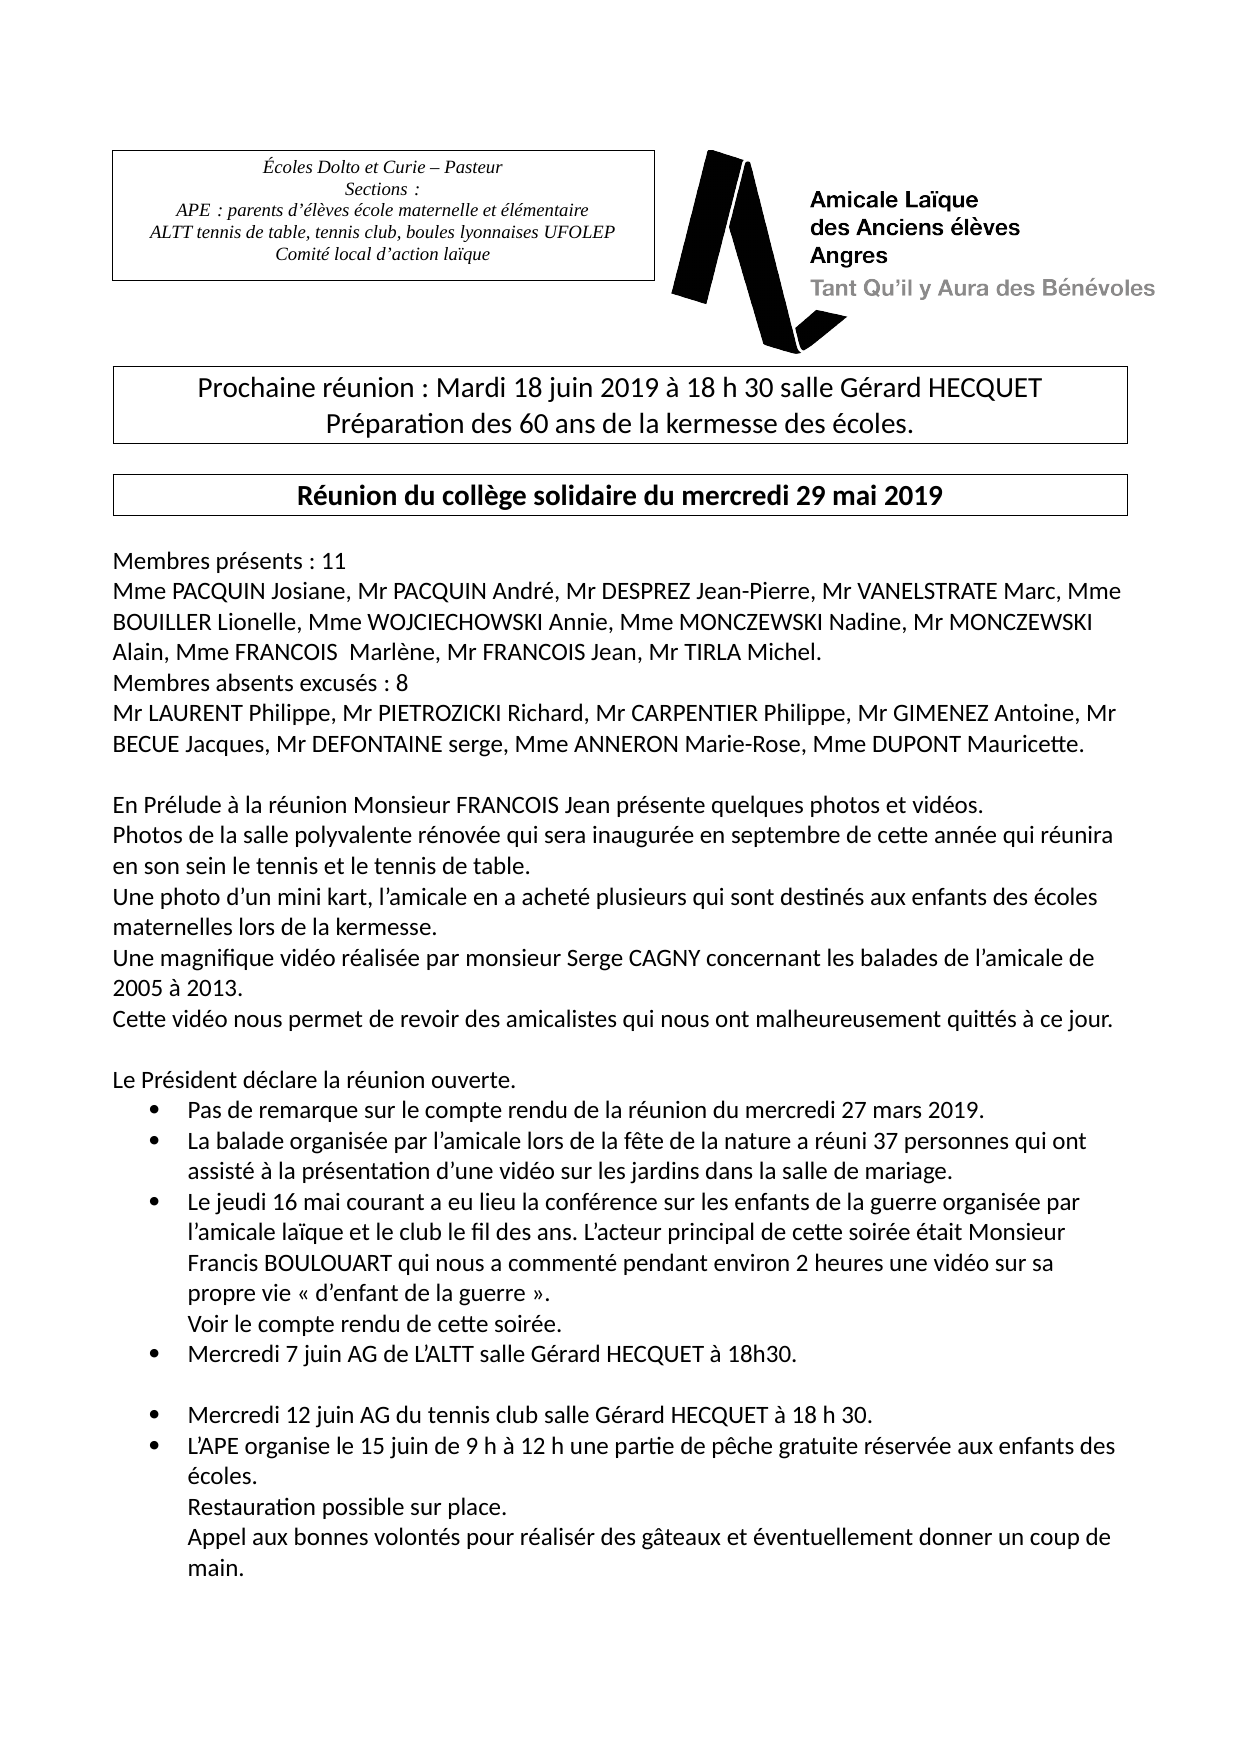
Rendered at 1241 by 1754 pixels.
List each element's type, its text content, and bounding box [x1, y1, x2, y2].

text Membres absents excusés : 8 [112, 667, 1128, 697]
text Prochaine réunion : Mardi 18 juin 2019 à 18 h 30 salle Gérard HECQUET [114, 367, 1127, 402]
text En Prélude à la réunion Monsieur FRANCOIS Jean présente quelques photos et vidéos. [112, 789, 1128, 819]
text Une magnifique vidéo réalisée par monsieur Serge CAGNY concernant les balades de l’amicale de 2005 à 2013. [112, 942, 1128, 1003]
text Mme PACQUIN Josiane, Mr PACQUIN André, Mr DESPREZ Jean-Pierre, Mr VANELSTRATE Marc, Mme BOUILLER Lionelle, Mme WOJCIECHOWSKI Annie, Mme MONCZEWSKI Nadine, Mr MONCZEWSKI Alain, Mme FRANCOIS Marlène, Mr FRANCOIS Jean, Mr TIRLA Michel. [112, 575, 1128, 667]
list Pas de remarque sur le compte rendu de la réunion du mercredi 27 mars 2019. [150, 1094, 1128, 1125]
text Restauration possible sur place. [187, 1491, 1128, 1522]
picture [671, 150, 1230, 354]
list Mercredi 7 juin AG de L’ALTT salle Gérard HECQUET à 18h30. [150, 1338, 1128, 1369]
text Membres présents : 11 [112, 545, 1128, 575]
list Mercredi 12 juin AG du tennis club salle Gérard HECQUET à 18 h 30. [150, 1399, 1128, 1430]
text Photos de la salle polyvalente rénovée qui sera inaugurée en septembre de cette année qui réunira en son sein le tennis et le tennis de table. [112, 819, 1128, 881]
text Préparation des 60 ans de la kermesse des écoles. [114, 402, 1127, 443]
list L’APE organise le 15 juin de 9 h à 12 h une partie de pêche gratuite réservée aux enfants des écoles. [150, 1430, 1128, 1491]
list La balade organisée par l’amicale lors de la fête de la nature a réuni 37 personnes qui ont assisté à la présentation d’une vidéo sur les jardins dans la salle de mariage. [150, 1125, 1128, 1186]
table_header Écoles Dolto et Curie – Pasteur Sections : APE : parents d’élèves école maternelle et élémentaire ALTT tennis de table, tennis club, boules lyonnaises UFOLEP Comité local d’action laïque [113, 151, 654, 279]
list Le jeudi 16 mai courant a eu lieu la conférence sur les enfants de la guerre organisée par l’amicale laïque et le club le fil des ans. L’acteur principal de cette soirée était Monsieur Francis BOULOUART qui nous a commenté pendant environ 2 heures une vidéo sur sa propre vie « d’enfant de la guerre ». [150, 1186, 1128, 1308]
text Appel aux bonnes volontés pour réalisér des gâteaux et éventuellement donner un coup de main. [187, 1522, 1128, 1583]
text Mr LAURENT Philippe, Mr PIETROZICKI Richard, Mr CARPENTIER Philippe, Mr GIMENEZ Antoine, Mr BECUE Jacques, Mr DEFONTAINE serge, Mme ANNERON Marie-Rose, Mme DUPONT Mauricette. [112, 697, 1128, 758]
text Cette vidéo nous permet de revoir des amicalistes qui nous ont malheureusement quittés à ce jour. [112, 1003, 1128, 1033]
text Voir le compte rendu de cette soirée. [187, 1308, 1128, 1338]
text Le Président déclare la réunion ouverte. [112, 1064, 1128, 1094]
text Une photo d’un mini kart, l’amicale en a acheté plusieurs qui sont destinés aux enfants des écoles maternelles lors de la kermesse. [112, 881, 1128, 942]
text Réunion du collège solidaire du mercredi 29 mai 2019 [114, 475, 1127, 515]
